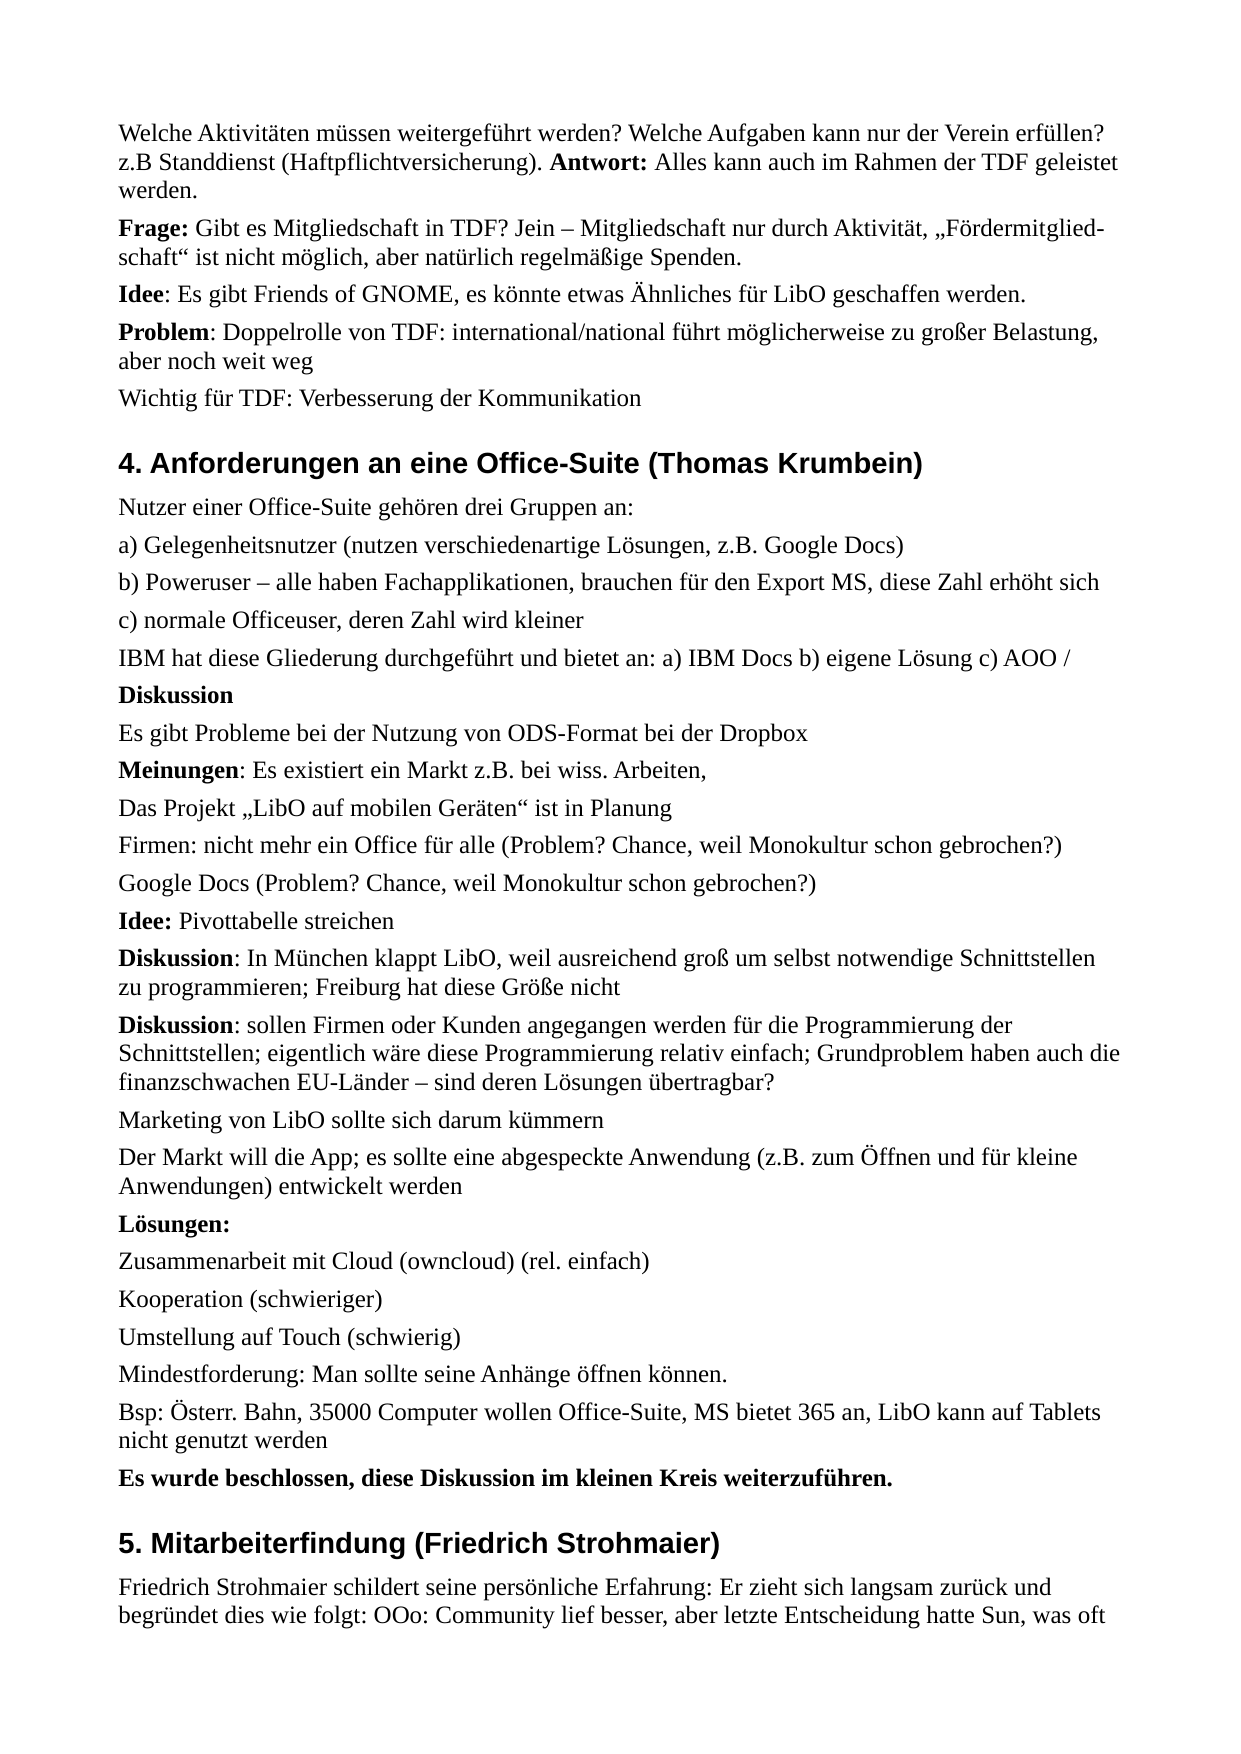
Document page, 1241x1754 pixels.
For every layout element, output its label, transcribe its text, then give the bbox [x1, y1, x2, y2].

text Diskussion: In München klappt LibO, weil ausreichend groß um selbst notwendige Schnittstellen zu programmieren; Freiburg hat diese Größe nicht [118, 943, 1122, 1001]
text Zusammenarbeit mit Cloud (owncloud) (rel. einfach) [118, 1246, 1122, 1275]
text Wichtig für TDF: Verbesserung der Kommunikation [118, 383, 1122, 412]
text Es wurde beschlossen, diese Diskussion im kleinen Kreis weiterzuführen. [118, 1463, 1122, 1492]
text Friedrich Strohmaier schildert seine persönliche Erfahrung: Er zieht sich langsam zurück und begründet dies wie folgt: OOo: Community lief besser, aber letzte Entscheidung hatte Sun, was oft [118, 1572, 1122, 1629]
text Kooperation (schwieriger) [118, 1284, 1122, 1313]
text Es gibt Probleme bei der Nutzung von ODS-Format bei der Dropbox [118, 718, 1122, 747]
text Bsp: Österr. Bahn, 35000 Computer wollen Office-Suite, MS bietet 365 an, LibO kann auf Tablets nicht genutzt werden [118, 1397, 1122, 1454]
text Welche Aktivitäten müssen weitergeführt werden? Welche Aufgaben kann nur der Verein erfüllen? z.B Standdienst (Haftpflichtversicherung). Antwort: Alles kann auch im Rahmen der TDF geleistet werden. [118, 118, 1122, 204]
text Google Docs (Problem? Chance, weil Monokultur schon gebrochen?) [118, 868, 1122, 897]
text Mindestforderung: Man sollte seine Anhänge öffnen können. [118, 1359, 1122, 1388]
text a) Gelegenheitsnutzer (nutzen verschiedenartige Lösungen, z.B. Google Docs) [118, 530, 1122, 558]
text Diskussion [118, 680, 1122, 709]
text Firmen: nicht mehr ein Office für alle (Problem? Chance, weil Monokultur schon gebrochen?) [118, 831, 1122, 859]
text Lösungen: [118, 1209, 1122, 1238]
text Idee: Pivottabelle streichen [118, 906, 1122, 934]
text Umstellung auf Touch (schwierig) [118, 1322, 1122, 1350]
text IBM hat diese Gliederung durchgeführt und bietet an: a) IBM Docs b) eigene Lösung c) AOO / [118, 643, 1122, 671]
text Nutzer einer Office-Suite gehören drei Gruppen an: [118, 492, 1122, 521]
text b) Poweruser – alle haben Fachapplikationen, brauchen für den Export MS, diese Zahl erhöht sich [118, 567, 1122, 596]
subtitle 4. Anforderungen an eine Office-Suite (Thomas Krumbein) [118, 446, 1122, 480]
text Das Projekt „LibO auf mobilen Geräten“ ist in Planung [118, 793, 1122, 822]
text Idee: Es gibt Friends of GNOME, es könnte etwas Ähnliches für LibO geschaffen werden. [118, 279, 1122, 308]
text Problem: Doppelrolle von TDF: international/national führt möglicherweise zu großer Belastung, aber noch weit weg [118, 317, 1122, 375]
text Der Markt will die App; es sollte eine abgespeckte Anwendung (z.B. zum Öffnen und für kleine Anwendungen) entwickelt werden [118, 1142, 1122, 1200]
text c) normale Officeuser, deren Zahl wird kleiner [118, 605, 1122, 634]
text Frage: Gibt es Mitgliedschaft in TDF? Jein – Mitgliedschaft nur durch Aktivität, „Fördermit­glied­schaft“ ist nicht möglich, aber natürlich regelmäßige Spenden. [118, 213, 1122, 271]
text Meinungen: Es existiert ein Markt z.B. bei wiss. Arbeiten, [118, 755, 1122, 784]
subtitle 5. Mitarbeiterfindung (Friedrich Strohmaier) [118, 1526, 1122, 1559]
text Diskussion: sollen Firmen oder Kunden angegangen werden für die Programmierung der Schnittstellen; eigentlich wäre diese Programmierung relativ einfach; Grundproblem haben auch die finanzschwachen EU-Länder – sind deren Lösungen übertragbar? [118, 1010, 1122, 1096]
text Marketing von LibO sollte sich darum kümmern [118, 1105, 1122, 1134]
